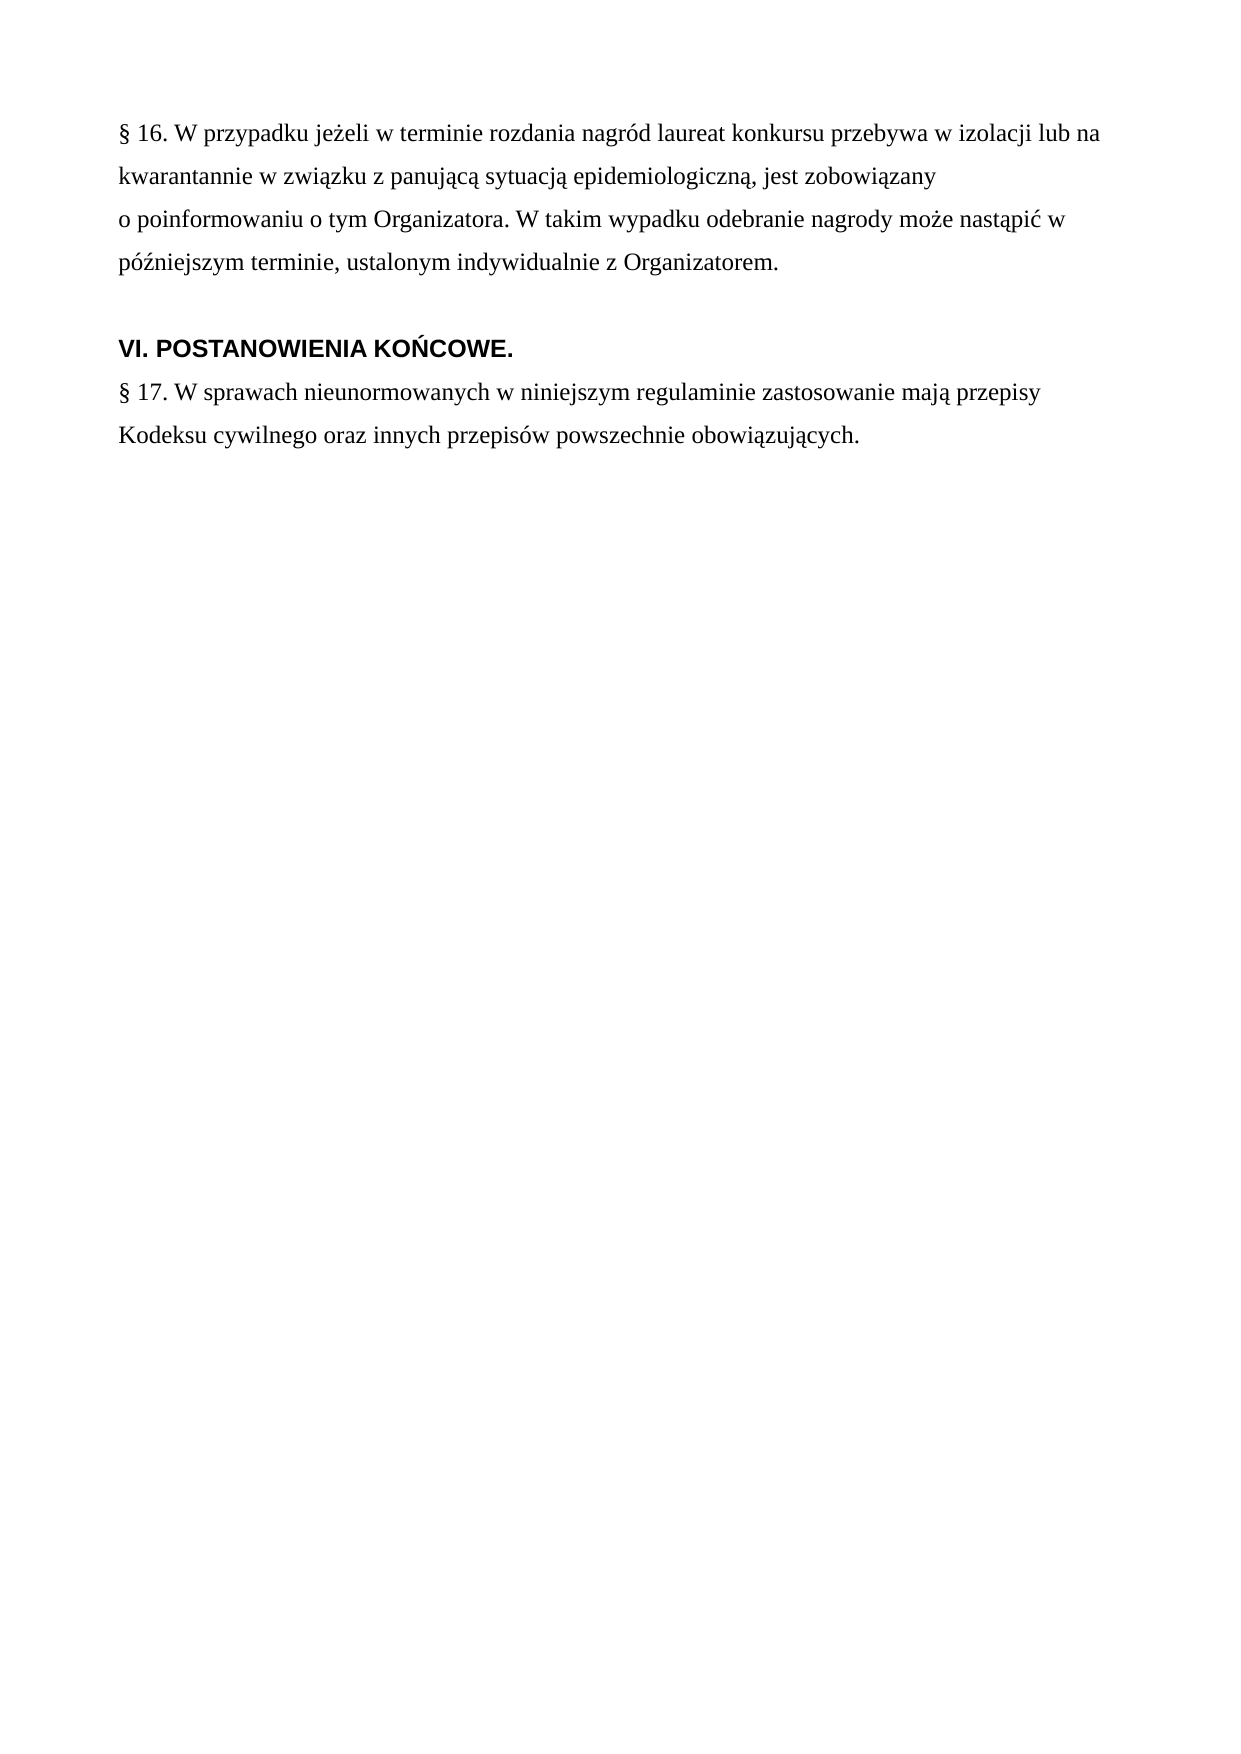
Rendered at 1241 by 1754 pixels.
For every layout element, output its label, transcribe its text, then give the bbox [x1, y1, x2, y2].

text VI. POSTANOWIENIA KOŃCOWE. § 17. W sprawach nieunormowanych w niniejszym regulaminie zastosowanie mają przepisy Kodeksu cywilnego oraz innych przepisów powszechnie obowiązujących. [118, 334, 1122, 449]
text § 16. W przypadku jeżeli w terminie rozdania nagród laureat konkursu przebywa w izolacji lub na kwarantannie w związku z panującą sytuacją epidemiologiczną, jest zobowiązany o poinformowaniu o tym Organizatora. W takim wypadku odebranie nagrody może nastąpić w późniejszym terminie, ustalonym indywidualnie z Organizatorem. [118, 118, 1122, 276]
